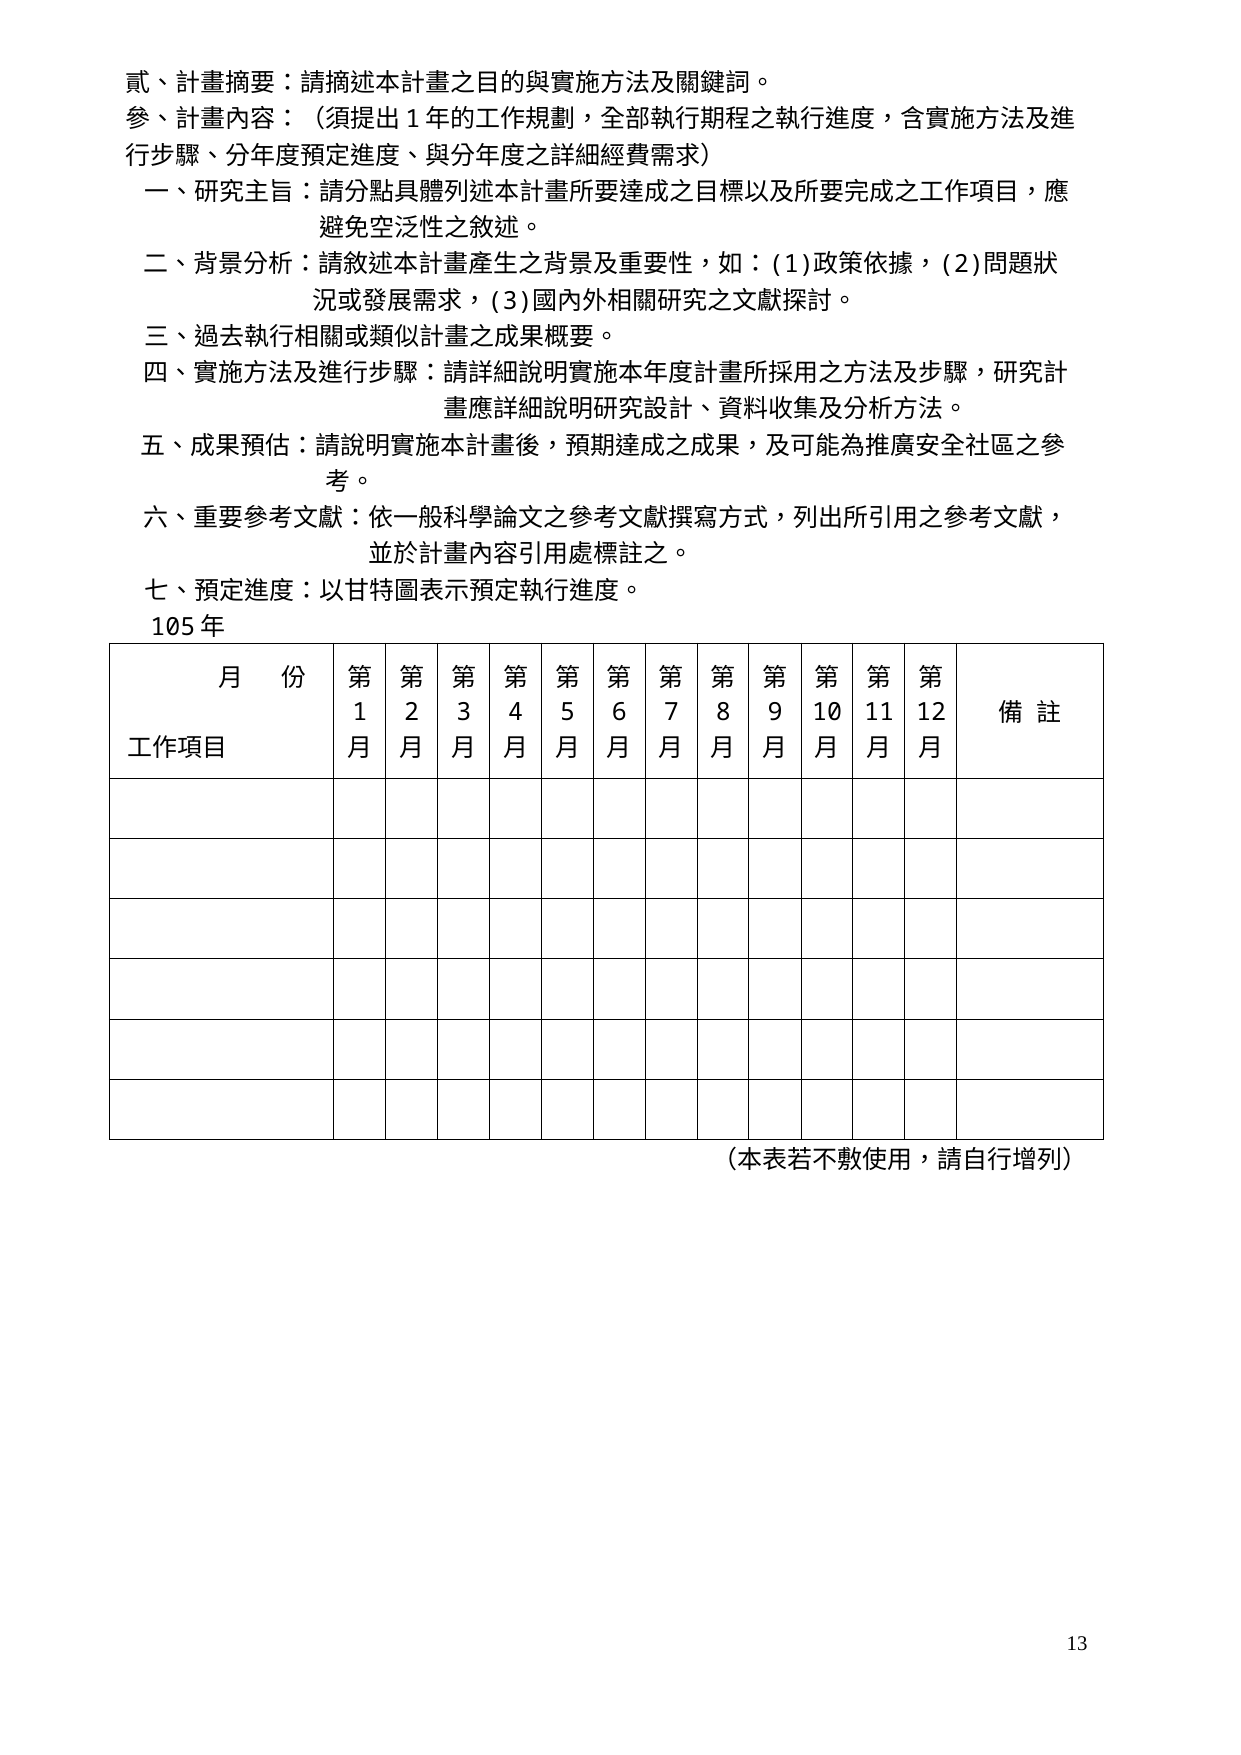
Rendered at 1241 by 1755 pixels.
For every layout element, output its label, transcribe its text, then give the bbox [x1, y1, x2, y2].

table_cell [802, 779, 852, 838]
table_cell [386, 779, 437, 838]
table_cell [749, 899, 801, 958]
table_cell [594, 779, 645, 838]
table_cell [749, 839, 801, 898]
table_cell [853, 839, 904, 898]
table_cell [905, 959, 956, 1018]
table_cell [594, 1020, 645, 1078]
table_header 第 9 月 [749, 644, 801, 778]
table_cell [905, 899, 956, 958]
table_header 第 5 月 [542, 644, 593, 778]
table_cell [957, 779, 1103, 838]
table_header 第 2 月 [386, 644, 437, 778]
text 三、過去執行相關或類似計畫之成果概要。 [144, 316, 1081, 353]
table_cell [386, 899, 437, 958]
table_cell [646, 1020, 697, 1078]
text 一、研究主旨：請分點具體列述本計畫所要達成之目標以及所要完成之工作項目，應避免空泛性之敘述。 [144, 171, 1087, 244]
table_cell [542, 779, 593, 838]
table_header 第 1 月 [334, 644, 385, 778]
table_cell [594, 959, 645, 1018]
table_cell [802, 899, 852, 958]
table_cell [438, 899, 489, 958]
table_cell [749, 959, 801, 1018]
table_cell [386, 1020, 437, 1078]
table_cell [110, 1080, 333, 1139]
table_cell [957, 959, 1103, 1018]
table_cell [646, 839, 697, 898]
text 五、成果預估：請說明實施本計畫後，預期達成之成果，及可能為推廣安全社區之參考。 [140, 425, 1081, 498]
table_cell [749, 1020, 801, 1078]
text 105年 [125, 606, 1087, 643]
table_cell [542, 1020, 593, 1078]
table_cell [594, 1080, 645, 1139]
table_cell [905, 779, 956, 838]
table_cell [490, 779, 541, 838]
table_cell [334, 959, 385, 1018]
table_cell [438, 839, 489, 898]
table_cell [646, 1080, 697, 1139]
table_cell [646, 899, 697, 958]
text 六、重要參考文獻：依一般科學論文之參考文獻撰寫方式，列出所引用之參考文獻，並於計畫內容引用處標註之。 [144, 498, 1081, 570]
table_cell [438, 959, 489, 1018]
table_header 第 7 月 [646, 644, 697, 778]
table_cell [802, 839, 852, 898]
table_cell [905, 839, 956, 898]
table_cell [802, 1080, 852, 1139]
table_cell [542, 899, 593, 958]
text 七、預定進度：以甘特圖表示預定執行進度。 [125, 570, 1087, 606]
table_cell [490, 959, 541, 1018]
table_cell [334, 839, 385, 898]
table_cell [698, 1080, 748, 1139]
table_cell [853, 1080, 904, 1139]
table_cell [957, 1020, 1103, 1078]
table_cell [542, 959, 593, 1018]
table_header 第 11 月 [853, 644, 904, 778]
table_cell [802, 1020, 852, 1078]
table_header 第 3 月 [438, 644, 489, 778]
table_cell [594, 899, 645, 958]
table_cell [698, 839, 748, 898]
table_header 月 份 工作項目 [110, 644, 333, 778]
table_cell [853, 1020, 904, 1078]
table_cell [802, 959, 852, 1018]
table_cell [749, 779, 801, 838]
table_cell [438, 1080, 489, 1139]
text 貳、計畫摘要：請摘述本計畫之目的與實施方法及關鍵詞。 [125, 63, 1087, 99]
table_cell [490, 1080, 541, 1139]
table_cell [957, 899, 1103, 958]
table_cell [386, 959, 437, 1018]
table_header 第 12 月 [905, 644, 956, 778]
table_cell [698, 899, 748, 958]
table_cell [334, 779, 385, 838]
table_header 第 8 月 [698, 644, 748, 778]
table_cell [905, 1020, 956, 1078]
table_cell [386, 1080, 437, 1139]
table_cell [698, 779, 748, 838]
table_cell [646, 959, 697, 1018]
table_cell [957, 839, 1103, 898]
table_cell [490, 899, 541, 958]
table_cell [334, 899, 385, 958]
table_cell [853, 899, 904, 958]
table_cell [853, 959, 904, 1018]
text （本表若不敷使用，請自行增列） [125, 1140, 1087, 1176]
table_cell [594, 839, 645, 898]
table_cell [386, 839, 437, 898]
table_cell [110, 839, 333, 898]
table_cell [957, 1080, 1103, 1139]
table_cell [490, 839, 541, 898]
table_cell [110, 779, 333, 838]
table_cell [334, 1020, 385, 1078]
table_header 第 4 月 [490, 644, 541, 778]
table_header 第 6 月 [594, 644, 645, 778]
table_cell [110, 959, 333, 1018]
text 參、計畫內容：（須提出1年的工作規劃，全部執行期程之執行進度，含實施方法及進行步驟、分年度預定進度、與分年度之詳細經費需求） [125, 99, 1087, 171]
table_cell [334, 1080, 385, 1139]
table_header 備 註 [957, 644, 1103, 778]
table_cell [110, 1020, 333, 1078]
table_cell [110, 899, 333, 958]
text 四、實施方法及進行步驟：請詳細說明實施本年度計畫所採用之方法及步驟，研究計畫應詳細說明研究設計、資料收集及分析方法。 [144, 353, 1081, 425]
table_cell [438, 1020, 489, 1078]
table_cell [490, 1020, 541, 1078]
table_cell [749, 1080, 801, 1139]
table_header 第 10 月 [802, 644, 852, 778]
table_cell [438, 779, 489, 838]
table_cell [542, 839, 593, 898]
table_cell [646, 779, 697, 838]
table_cell [542, 1080, 593, 1139]
table_cell [853, 779, 904, 838]
table_cell [905, 1080, 956, 1139]
table_cell [698, 1020, 748, 1078]
text 二、背景分析：請敘述本計畫產生之背景及重要性，如：(1)政策依據，(2)問題狀況或發展需求，(3)國內外相關研究之文獻探討。 [144, 244, 1081, 316]
table_cell [698, 959, 748, 1018]
